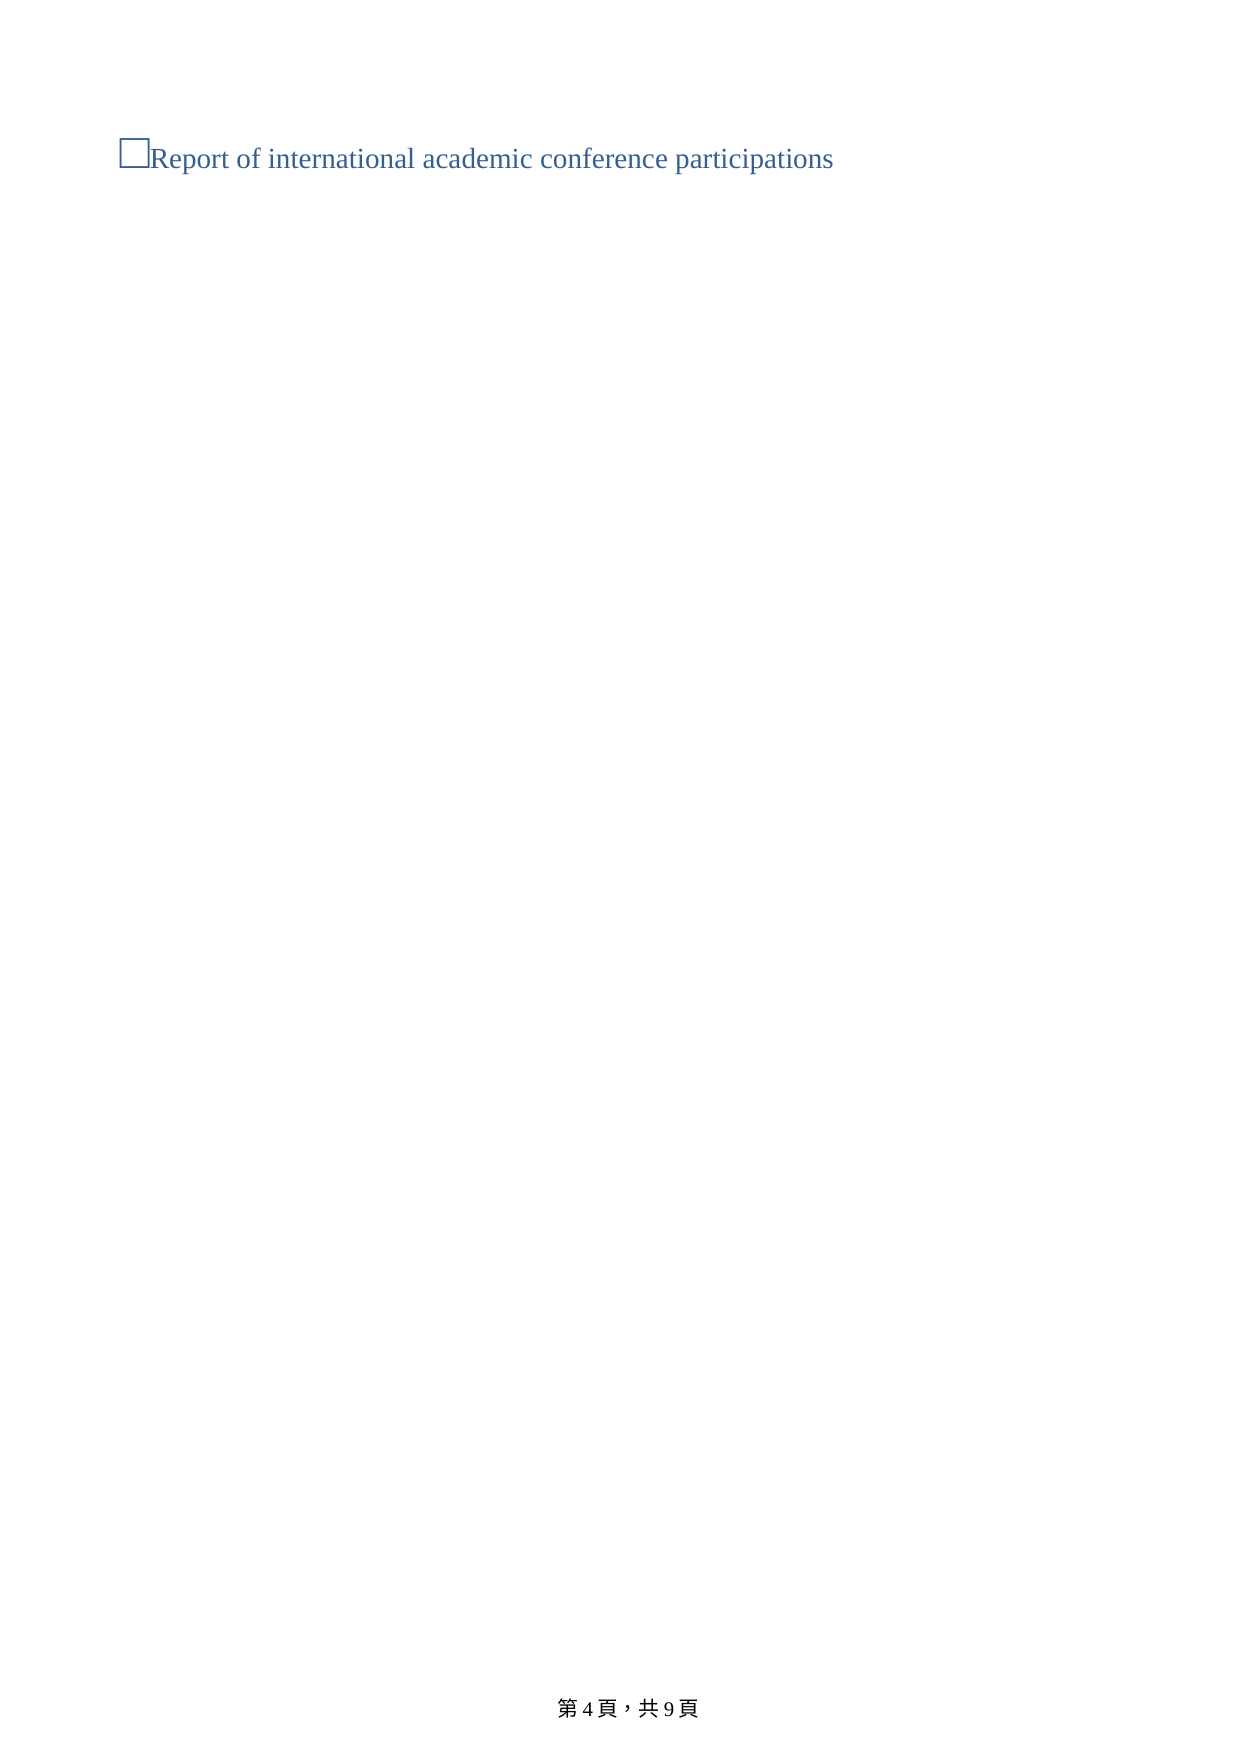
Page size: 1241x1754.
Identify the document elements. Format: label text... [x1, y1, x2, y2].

text □Report of international academic conference participations [119, 109, 1181, 172]
